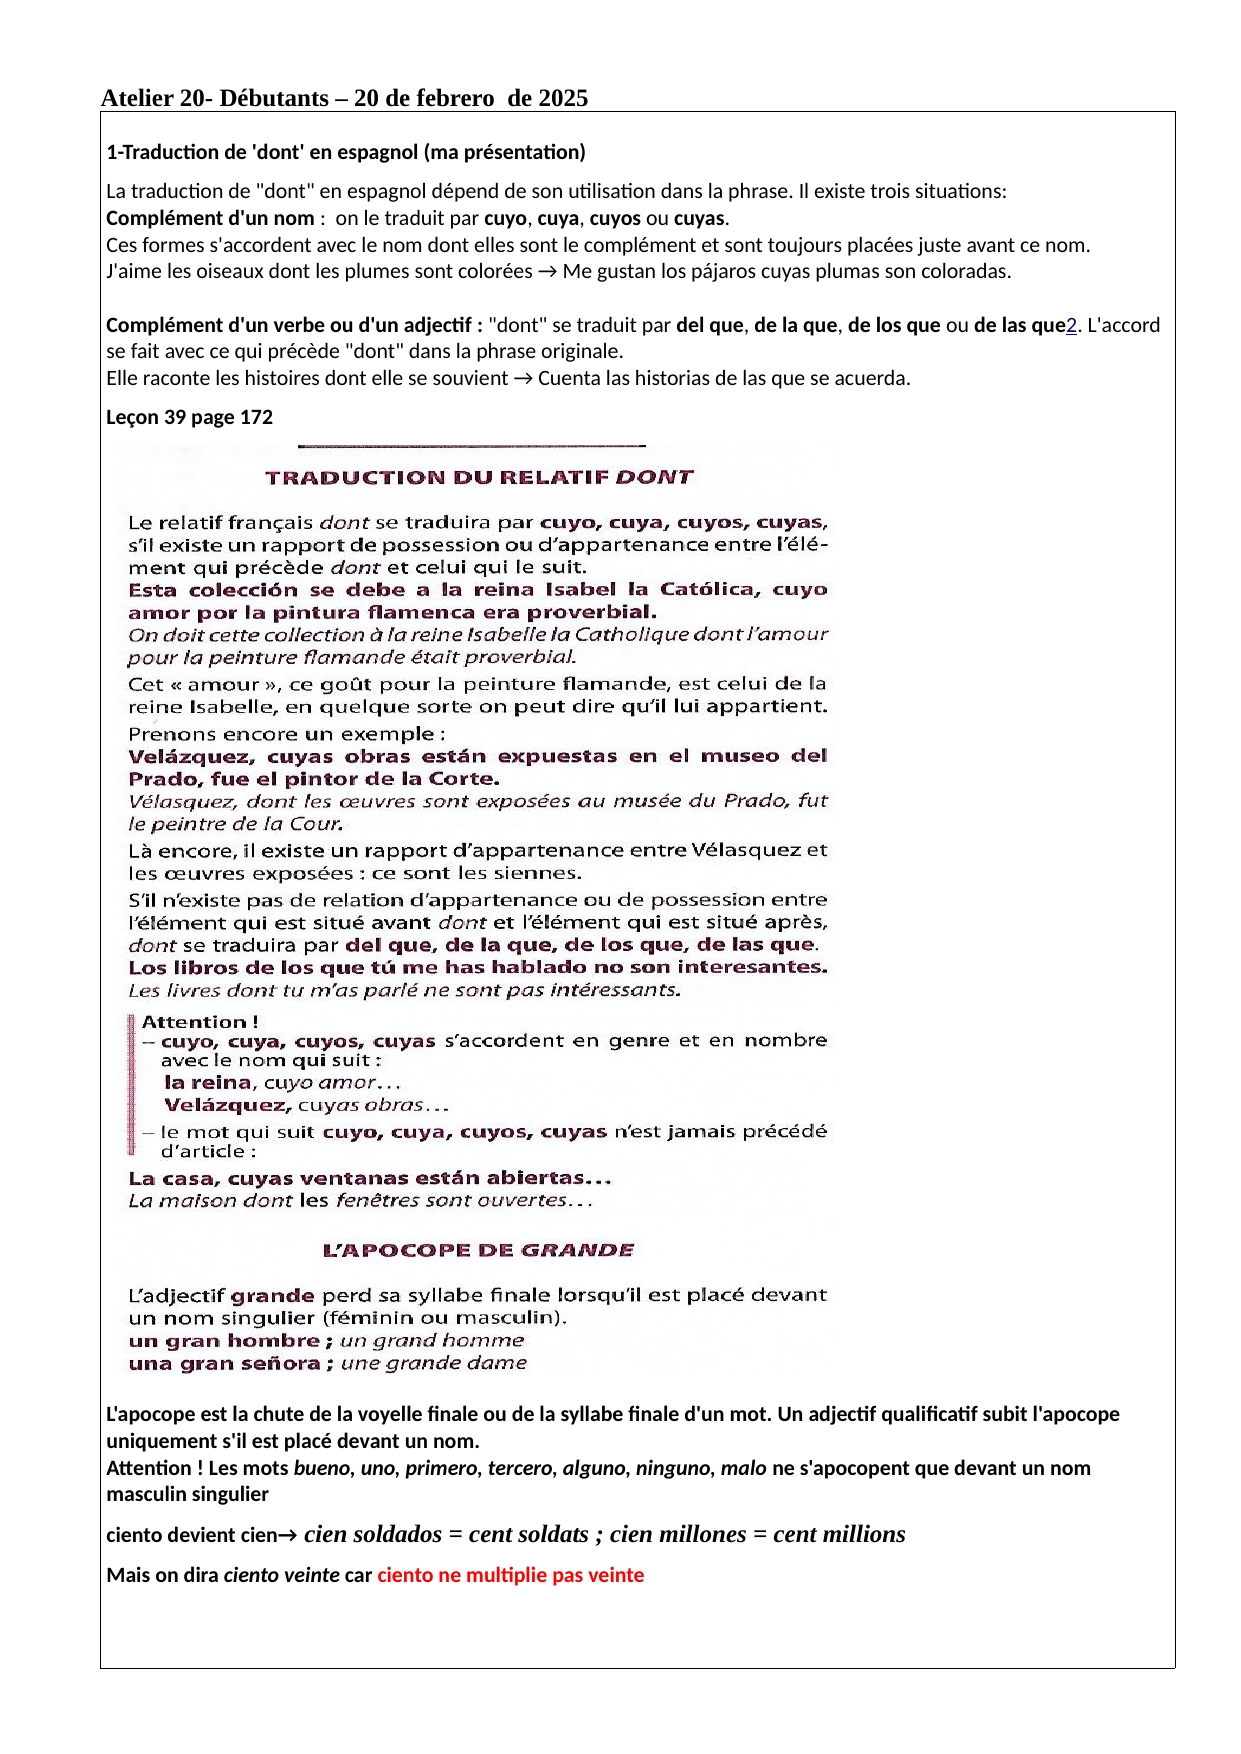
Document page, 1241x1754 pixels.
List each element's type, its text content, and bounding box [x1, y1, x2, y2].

text Atelier 20- Débutants – 20 de febrero de 2025 [100, 83, 1140, 111]
picture [116, 445, 839, 1374]
table_header 1-Traduction de 'dont' en espagnol (ma présentation) La traduction de "dont" en espagnol dépend de son utilisation dans la phrase. Il existe trois situations: Complément d'un nom : on le traduit par cuyo, cuya, cuyos ou cuyas. Ces formes s'accordent avec le nom dont elles sont le complément et sont toujours placées juste avant ce nom. J'aime les oiseaux dont les plumes sont colorées → Me gustan los pájaros cuyas plumas son coloradas. Complément d'un verbe ou d'un adjectif : "dont" se traduit par del que, de la que, de los que ou de las que2. L'accord se fait avec ce qui précède "dont" dans la phrase originale. Elle raconte les histoires dont elle se souvient → Cuenta las historias de las que se acuerda. Leçon 39 page 172 L'apocope est la chute de la voyelle finale ou de la syllabe finale d'un mot. Un adjectif qualificatif subit l'apocope uniquement s'il est placé devant un nom. Attention ! Les mots bueno, uno, primero, tercero, alguno, ninguno, malo ne s'apocopent que devant un nom masculin singulier ciento devient cien→ cien soldados = cent soldats ; cien millones = cent millions Mais on dira ciento veinte car ciento ne multiplie pas veinte [101, 112, 1175, 1668]
